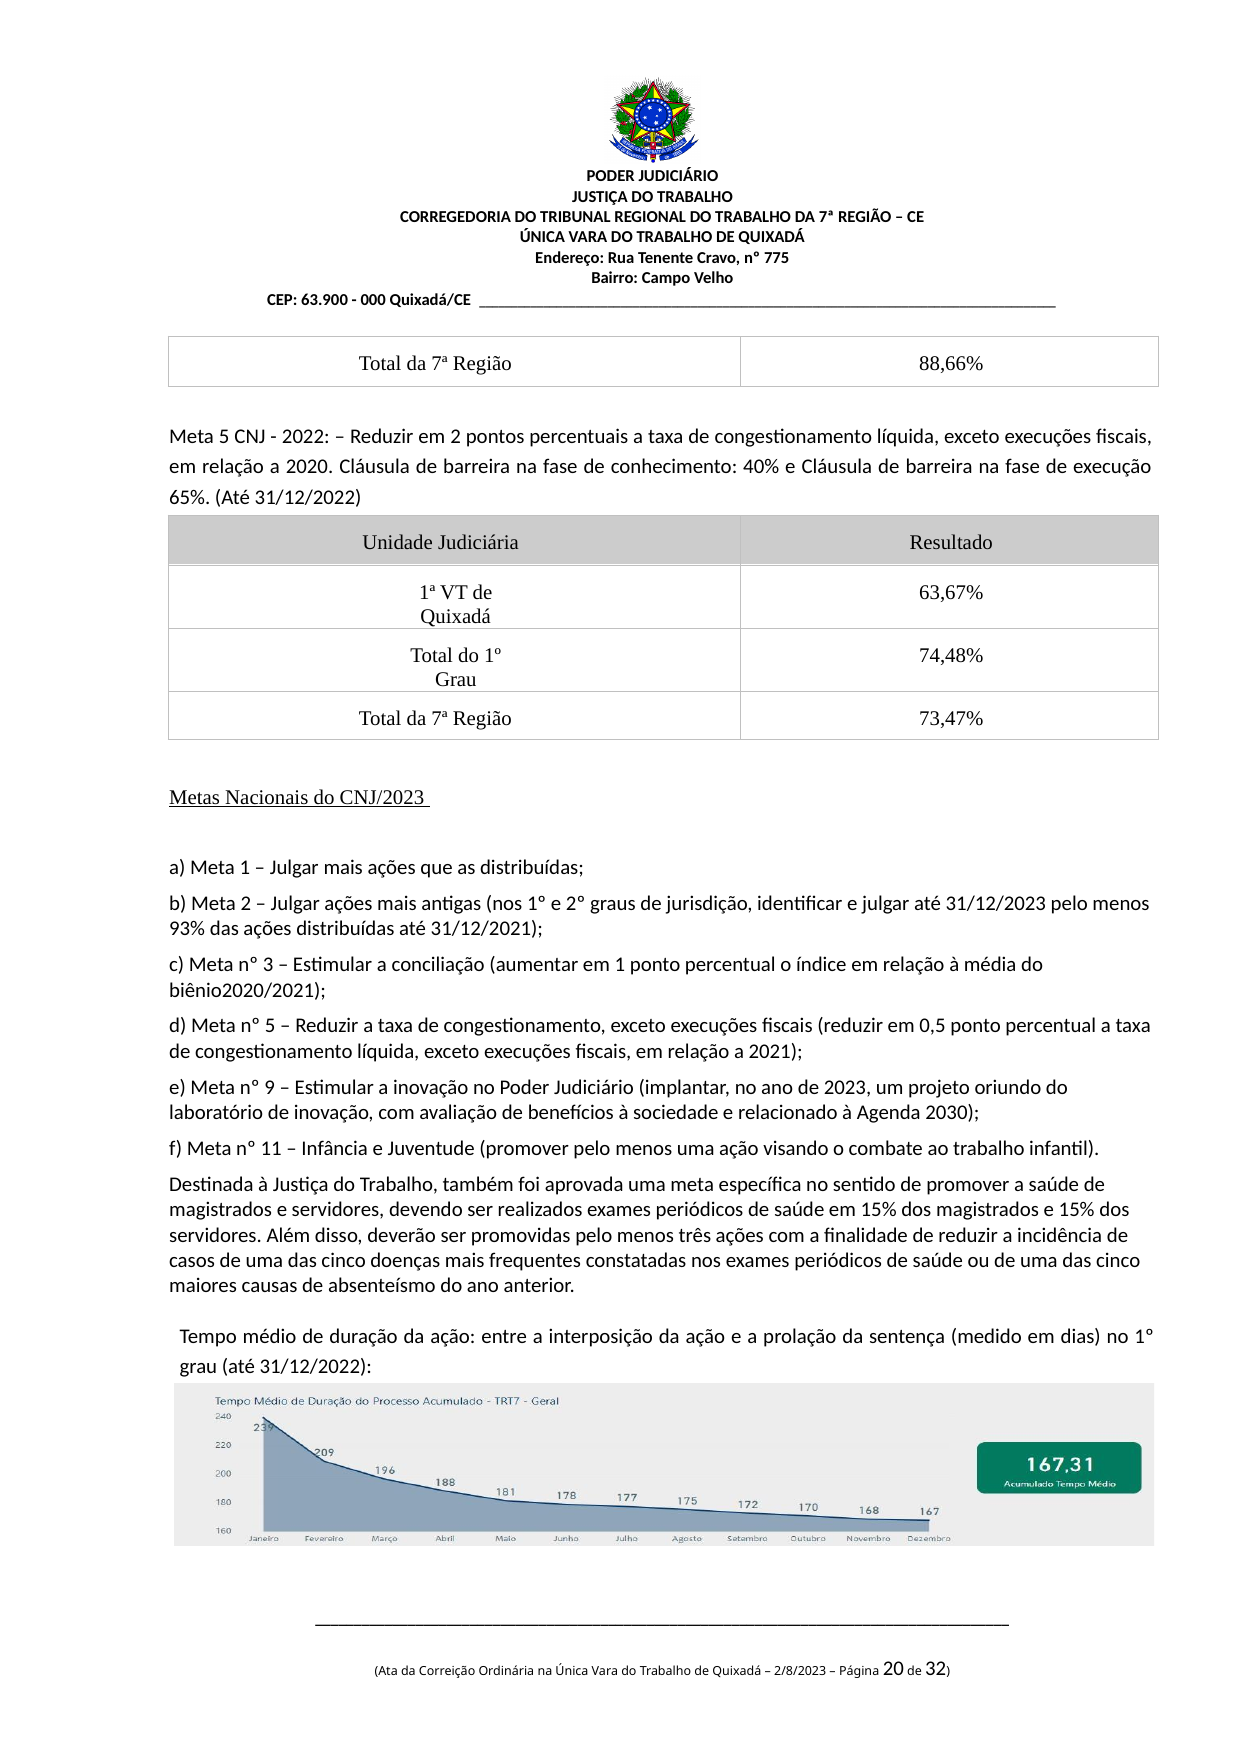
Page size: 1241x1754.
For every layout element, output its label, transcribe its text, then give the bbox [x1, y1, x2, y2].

text e) Meta nº 9 – Estimular a inovação no Poder Judiciário (implantar, no ano de 2023, um projeto oriundo do laboratório de inovação, com avaliação de benefícios à sociedade e relacionado à Agenda 2030); [169, 1074, 1155, 1125]
text Metas Nacionais do CNJ/2023 [169, 785, 1155, 809]
table_cell 73,47% [741, 692, 1158, 739]
table_header Unidade Judiciária [169, 516, 740, 564]
table_cell 88,66% [741, 337, 1158, 386]
text f) Meta nº 11 – Infância e Juventude (promover pelo menos uma ação visando o combate ao trabalho infantil). [169, 1135, 1155, 1161]
table_cell Total do 1º Grau [169, 629, 740, 691]
text Meta 5 CNJ - 2022: – Reduzir em 2 pontos percentuais a taxa de congestionamento líquida, exceto execuções fiscais, em relação a 2020. Cláusula de barreira na fase de conhecimento: 40% e Cláusula de barreira na fase de execução 65%. (Até 31/12/2022) [169, 423, 1153, 509]
text Destinada à Justiça do Trabalho, também foi aprovada uma meta específica no sentido de promover a saúde de magistrados e servidores, devendo ser realizados exames periódicos de saúde em 15% dos magistrados e 15% dos servidores. Além disso, deverão ser promovidas pelo menos três ações com a finalidade de reduzir a incidência de casos de uma das cinco doenças mais frequentes constatadas nos exames periódicos de saúde ou de uma das cinco maiores causas de absenteísmo do ano anterior. [169, 1171, 1155, 1298]
text a) Meta 1 – Julgar mais ações que as distribuídas; [169, 854, 1155, 880]
text b) Meta 2 – Julgar ações mais antigas (nos 1º e 2º graus de jurisdição, identificar e julgar até 31/12/2023 pelo menos 93% das ações distribuídas até 31/12/2021); [169, 890, 1155, 941]
table_cell Total da 7ª Região [169, 692, 740, 739]
table_cell 63,67% [741, 566, 1158, 628]
picture [604, 75, 700, 164]
picture [174, 1383, 1155, 1546]
table_cell 1ª VT de Quixadá [169, 566, 740, 628]
table_cell Total da 7ª Região [169, 337, 740, 386]
text c) Meta nº 3 – Estimular a conciliação (aumentar em 1 ponto percentual o índice em relação à média do biênio2020/2021); [169, 951, 1155, 1002]
table_cell 74,48% [741, 629, 1158, 691]
text Tempo médio de duração da ação: entre a interposição da ação e a prolação da sentença (medido em dias) no 1º grau (até 31/12/2022): [179, 1323, 1155, 1379]
table_header Resultado [741, 516, 1158, 564]
text d) Meta nº 5 – Reduzir a taxa de congestionamento, exceto execuções fiscais (reduzir em 0,5 ponto percentual a taxa de congestionamento líquida, exceto execuções fiscais, em relação a 2021); [169, 1013, 1155, 1063]
